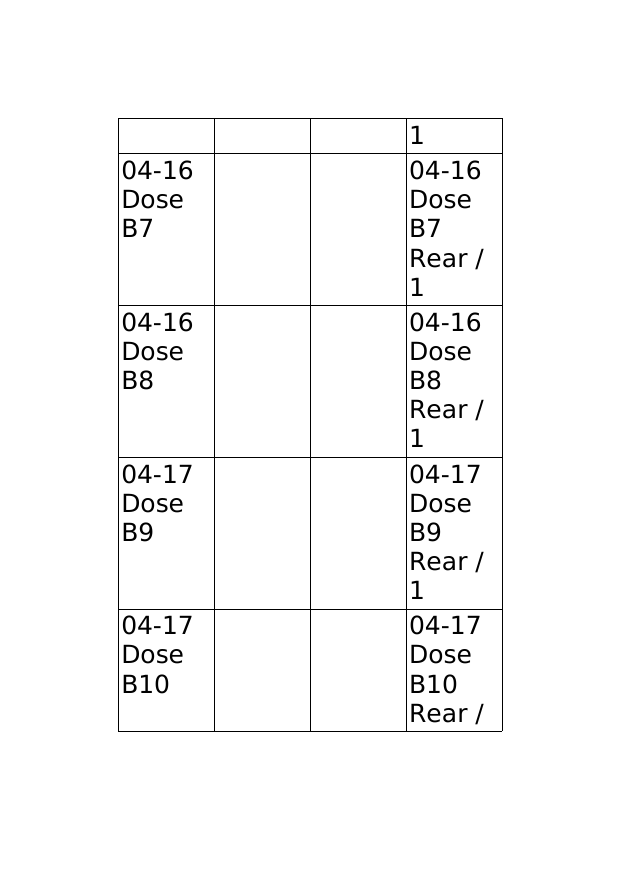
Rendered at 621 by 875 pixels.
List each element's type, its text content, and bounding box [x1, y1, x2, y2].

table_cell 04-16 Dose B8 Rear / 1 [407, 306, 502, 457]
table_cell [311, 610, 406, 731]
table_cell [311, 458, 406, 608]
table_cell [311, 306, 406, 457]
table_cell [215, 306, 310, 457]
table_cell 1 [407, 119, 502, 153]
table_cell 04-17 Dose B10 [119, 610, 214, 731]
table_cell 04-16 Dose B7 [119, 154, 214, 305]
table_cell [215, 458, 310, 608]
table_cell 04-17 Dose B10 Rear / [407, 610, 502, 731]
table_cell 04-17 Dose B9 Rear / 1 [407, 458, 502, 608]
table_cell [215, 154, 310, 305]
table_cell [119, 119, 214, 153]
table_cell [215, 119, 310, 153]
table_cell [311, 154, 406, 305]
table_cell 04-16 Dose B8 [119, 306, 214, 457]
table_cell 04-17 Dose B9 [119, 458, 214, 608]
table_cell [215, 610, 310, 731]
table_cell [311, 119, 406, 153]
table_cell 04-16 Dose B7 Rear / 1 [407, 154, 502, 305]
